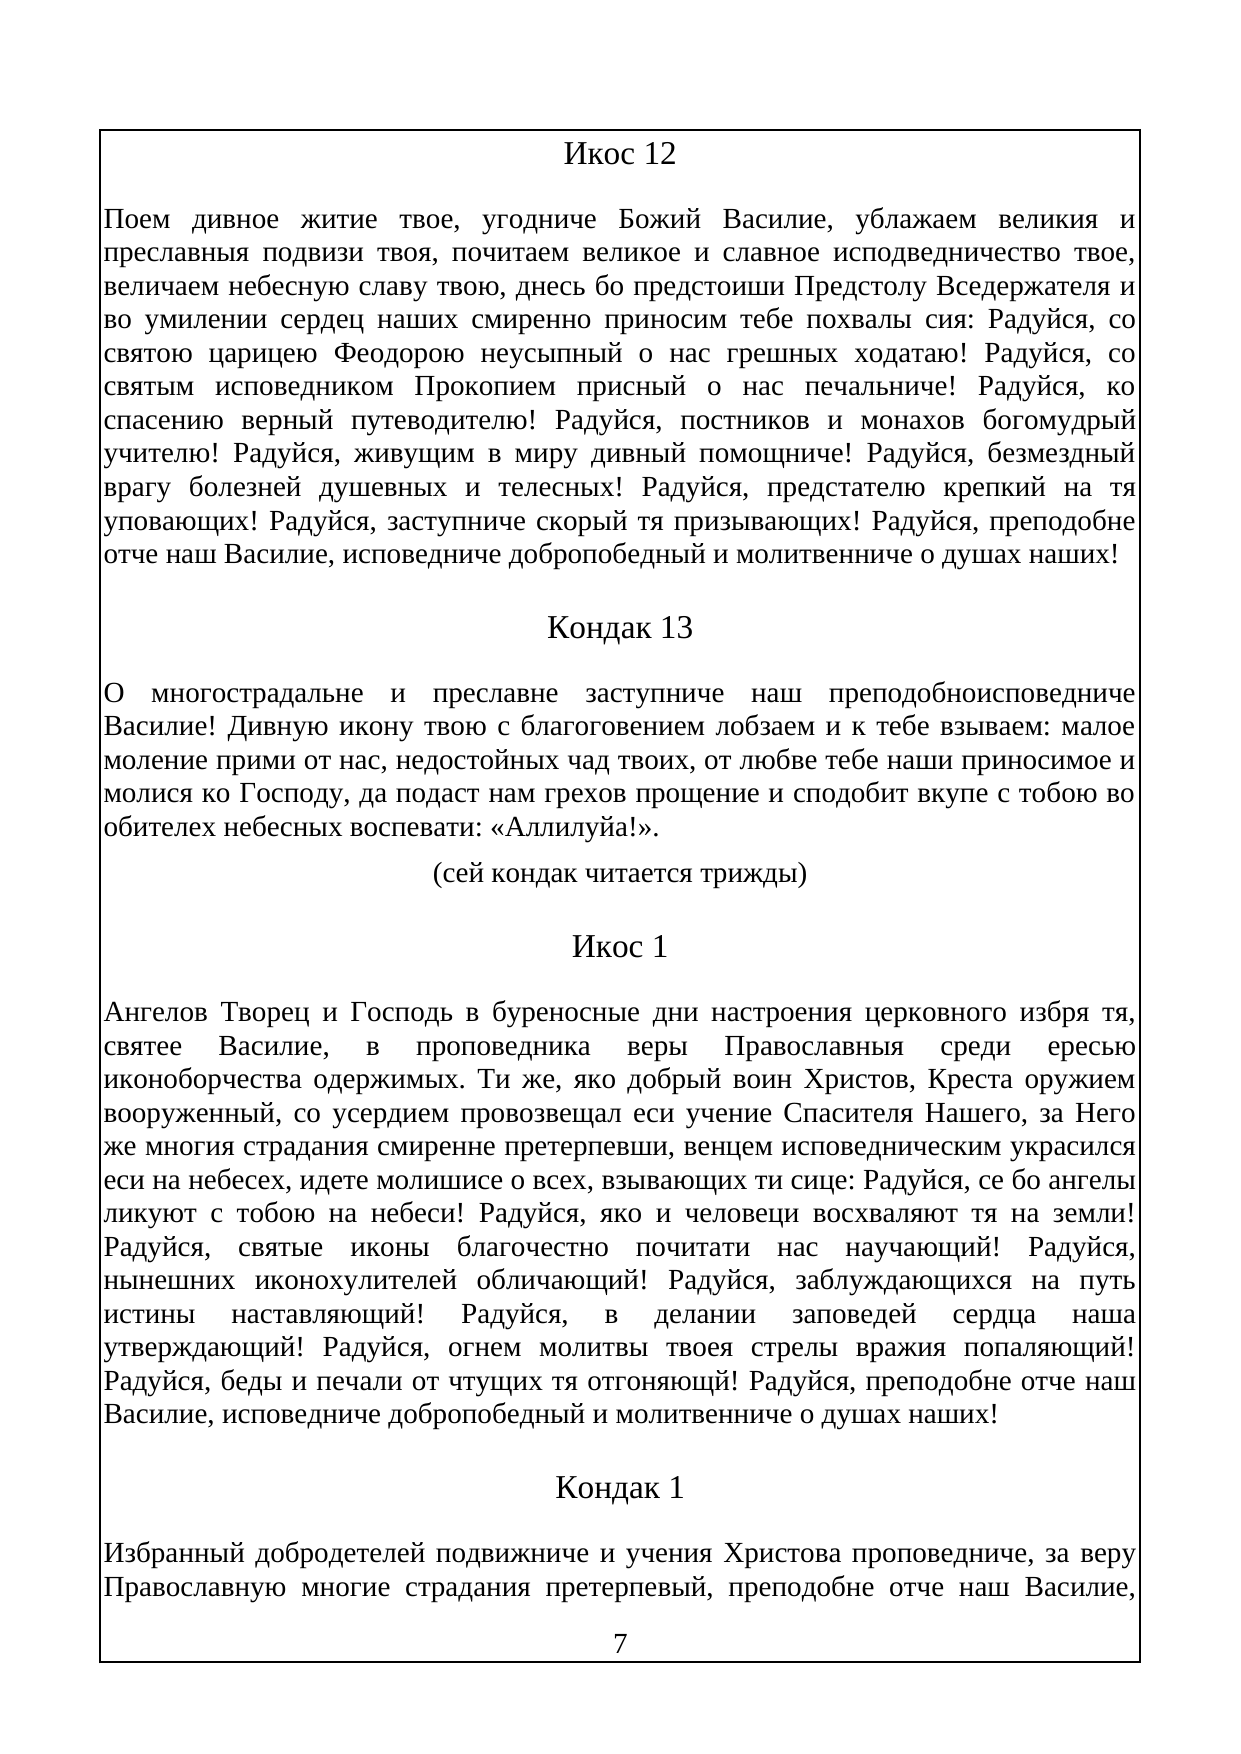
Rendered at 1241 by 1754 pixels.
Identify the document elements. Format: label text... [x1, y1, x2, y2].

text Избранный добродетелей подвижниче и учения Христова проповедниче, за веру Православную многие страдания претерпевый, преподобне отче наш Василие, [103, 1535, 1137, 1602]
subtitle Кондак 13 [103, 607, 1137, 646]
subtitle Икос 12 [103, 133, 1137, 171]
text (сей кондак читается трижды) [103, 855, 1137, 889]
subtitle Кондак 1 [103, 1468, 1137, 1506]
text Поем дивное житие твое, угодниче Божий Василие, ублажаем великия и преславныя подвизи твоя, почитаем великое и славное исподведничество твое, величаем небесную славу твою, днесь бо предстоиши Предстолу Вседержателя и во умилении сердец наших смиренно приносим тебе похвалы сия: Радуйся, со святою царицею Феодорою неусыпный о нас грешных ходатаю! Радуйся, со святым исповедником Прокопием присный о нас печальниче! Радуйся, ко спасению верный путеводителю! Радуйся, постников и монахов богомудрый учителю! Радуйся, живущим в миру дивный помощниче! Радуйся, безмездный врагу болезней душевных и телесных! Радуйся, предстателю крепкий на тя уповающих! Радуйся, заступниче скорый тя призывающих! Радуйся, преподобне отче наш Василие, исповедниче добропобедный и молитвенниче о душах наших! [103, 201, 1137, 570]
subtitle Икос 1 [103, 926, 1137, 964]
text О многострадальне и преславне заступниче наш преподобноисповедниче Василие! Дивную икону твою с благоговением лобзаем и к тебе взываем: малое моление прими от нас, недостойных чад твоих, от любве тебе наши приносимое и молися ко Господу, да подаст нам грехов прощение и сподобит вкупе с тобою во обителех небесных воспевати: «Аллилуйа!». [103, 675, 1137, 843]
text Ангелов Творец и Господь в буреносные дни настроения церковного избря тя, святее Василие, в проповедника веры Православныя среди ересью иконоборчества одержимых. Ти же, яко добрый воин Христов, Креста оружием вооруженный, со усердием провозвещал еси учение Спасителя Нашего, за Него же многия страдания смиренне претерпевши, венцем исповедническим украсился еси на небесех, идете молишисе о всех, взывающих ти сице: Радуйся, се бо ангелы ликуют с тобою на небеси! Радуйся, яко и человеци восхваляют тя на земли! Радуйся, святые иконы благочестно почитати нас научающий! Радуйся, нынешних иконохулителей обличающий! Радуйся, заблуждающихся на путь истины наставляющий! Радуйся, в делании заповедей сердца наша утверждающий! Радуйся, огнем молитвы твоея стрелы вражия попаляющий! Радуйся, беды и печали от чтущих тя отгоняющй! Радуйся, преподобне отче наш Василие, исповедниче добропобедный и молитвенниче о душах наших! [103, 994, 1137, 1430]
